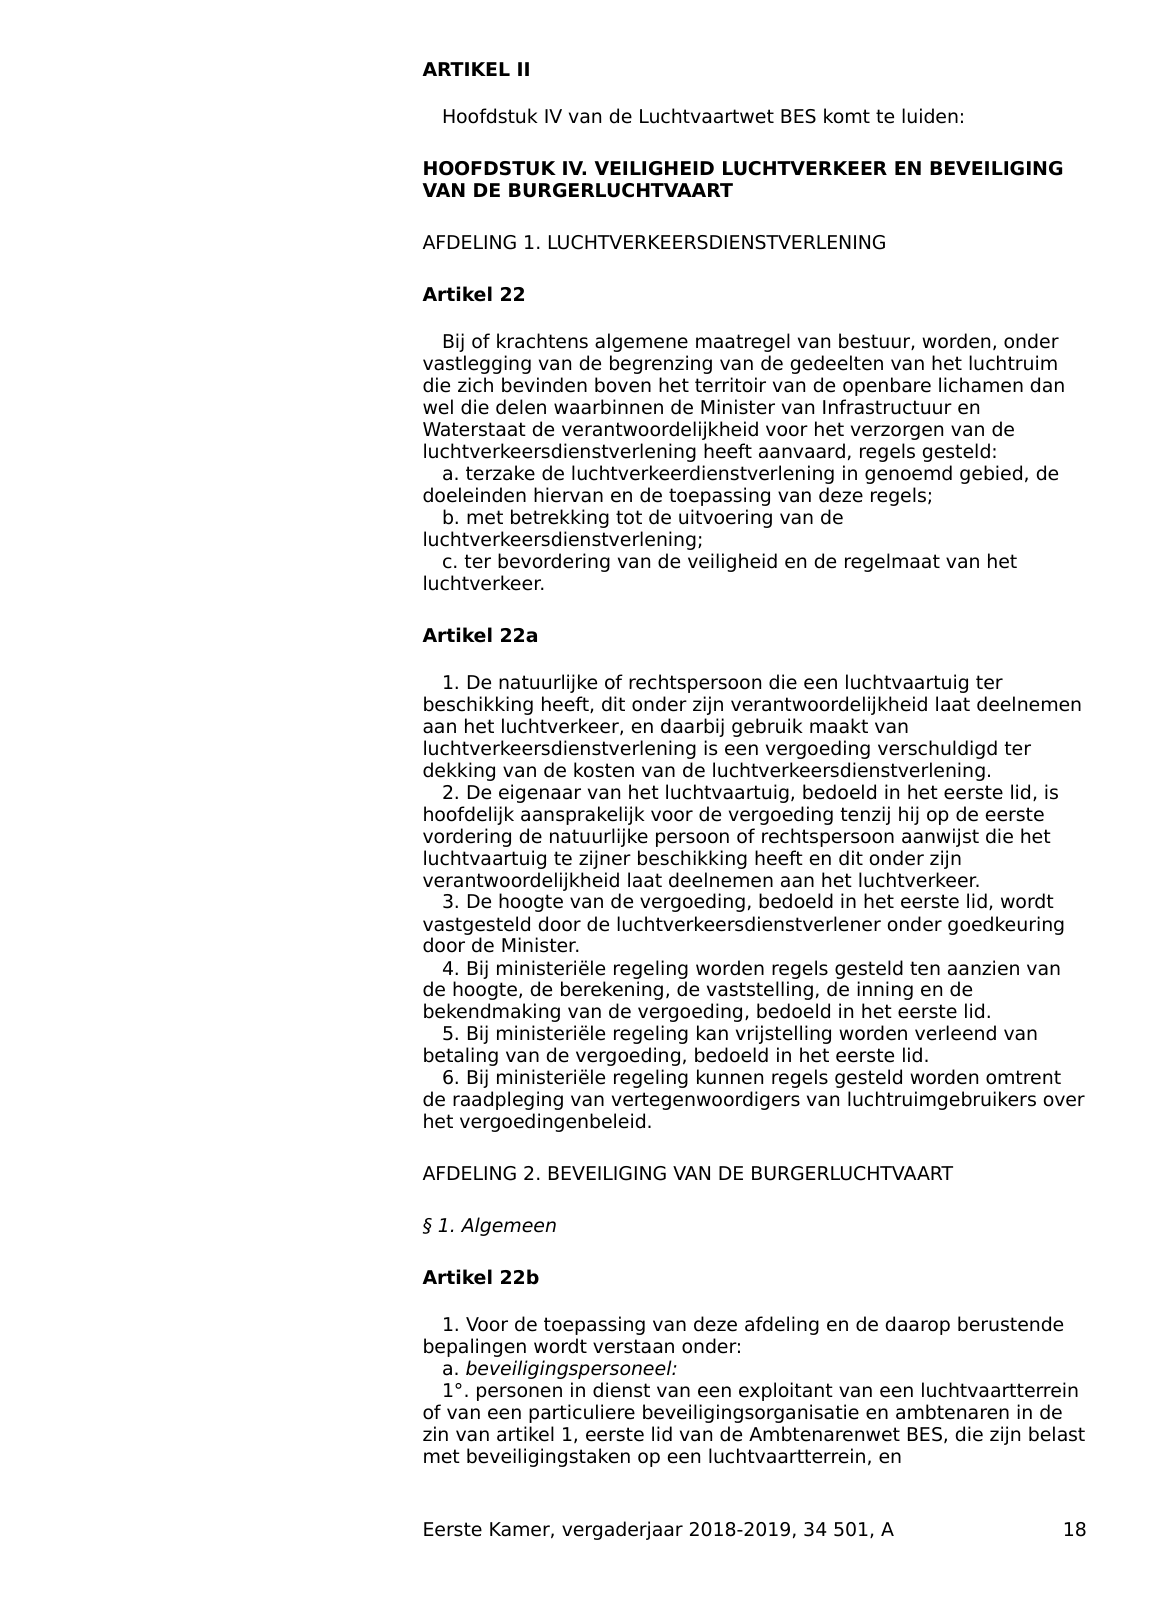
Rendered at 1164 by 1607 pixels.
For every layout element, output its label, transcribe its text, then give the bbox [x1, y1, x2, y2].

subtitle § 1. Algemeen [422, 1215, 1087, 1237]
text 1. Voor de toepassing van deze afdeling en de daarop berustende bepalingen wordt verstaan onder: [422, 1314, 1087, 1358]
subtitle AFDELING 1. LUCHTVERKEERSDIENSTVERLENING [422, 232, 1087, 254]
text Bij of krachtens algemene maatregel van bestuur, worden, onder vastlegging van de begrenzing van de gedeelten van het luchtruim die zich bevinden boven het territoir van de openbare lichamen dan wel die delen waarbinnen de Minister van Infrastructuur en Waterstaat de verantwoordelijkheid voor het verzorgen van de luchtverkeersdienstverlening heeft aanvaard, regels gesteld: [422, 331, 1087, 463]
text a. terzake de luchtverkeerdienstverlening in genoemd gebied, de doeleinden hiervan en de toepassing van deze regels; [422, 463, 1087, 507]
subtitle ARTIKEL II [422, 59, 1087, 81]
subtitle HOOFDSTUK IV. VEILIGHEID LUCHTVERKEER EN BEVEILIGING VAN DE BURGERLUCHTVAART [422, 158, 1087, 202]
text 5. Bij ministeriële regeling kan vrijstelling worden verleend van betaling van de vergoeding, bedoeld in het eerste lid. [422, 1023, 1087, 1067]
text b. met betrekking tot de uitvoering van de luchtverkeersdienstverlening; [422, 507, 1087, 551]
text 1°. personen in dienst van een exploitant van een luchtvaartterrein of van een particuliere beveiligingsorganisatie en ambtenaren in de zin van artikel 1, eerste lid van de Ambtenarenwet BES, die zijn belast met beveiligingstaken op een luchtvaartterrein, en [422, 1380, 1087, 1468]
text a. beveiligingspersoneel: [422, 1358, 1087, 1380]
text Hoofdstuk IV van de Luchtvaartwet BES komt te luiden: [422, 106, 1087, 128]
subtitle AFDELING 2. BEVEILIGING VAN DE BURGERLUCHTVAART [422, 1163, 1087, 1185]
text 2. De eigenaar van het luchtvaartuig, bedoeld in het eerste lid, is hoofdelijk aansprakelijk voor de vergoeding tenzij hij op de eerste vordering de natuurlijke persoon of rechtspersoon aanwijst die het luchtvaartuig te zijner beschikking heeft en dit onder zijn verantwoordelijkheid laat deelnemen aan het luchtverkeer. [422, 782, 1087, 891]
text 6. Bij ministeriële regeling kunnen regels gesteld worden omtrent de raadpleging van vertegenwoordigers van luchtruimgebruikers over het vergoedingenbeleid. [422, 1067, 1087, 1133]
subtitle Artikel 22 [422, 284, 1087, 306]
subtitle Artikel 22a [422, 625, 1087, 647]
text 4. Bij ministeriële regeling worden regels gesteld ten aanzien van de hoogte, de berekening, de vaststelling, de inning en de bekendmaking van de vergoeding, bedoeld in het eerste lid. [422, 957, 1087, 1023]
text c. ter bevordering van de veiligheid en de regelmaat van het luchtverkeer. [422, 551, 1087, 595]
subtitle Artikel 22b [422, 1267, 1087, 1289]
text 3. De hoogte van de vergoeding, bedoeld in het eerste lid, wordt vastgesteld door de luchtverkeersdienstverlener onder goedkeuring door de Minister. [422, 891, 1087, 957]
text 1. De natuurlijke of rechtspersoon die een luchtvaartuig ter beschikking heeft, dit onder zijn verantwoordelijkheid laat deelnemen aan het luchtverkeer, en daarbij gebruik maakt van luchtverkeersdienstverlening is een vergoeding verschuldigd ter dekking van de kosten van de luchtverkeersdienstverlening. [422, 672, 1087, 782]
